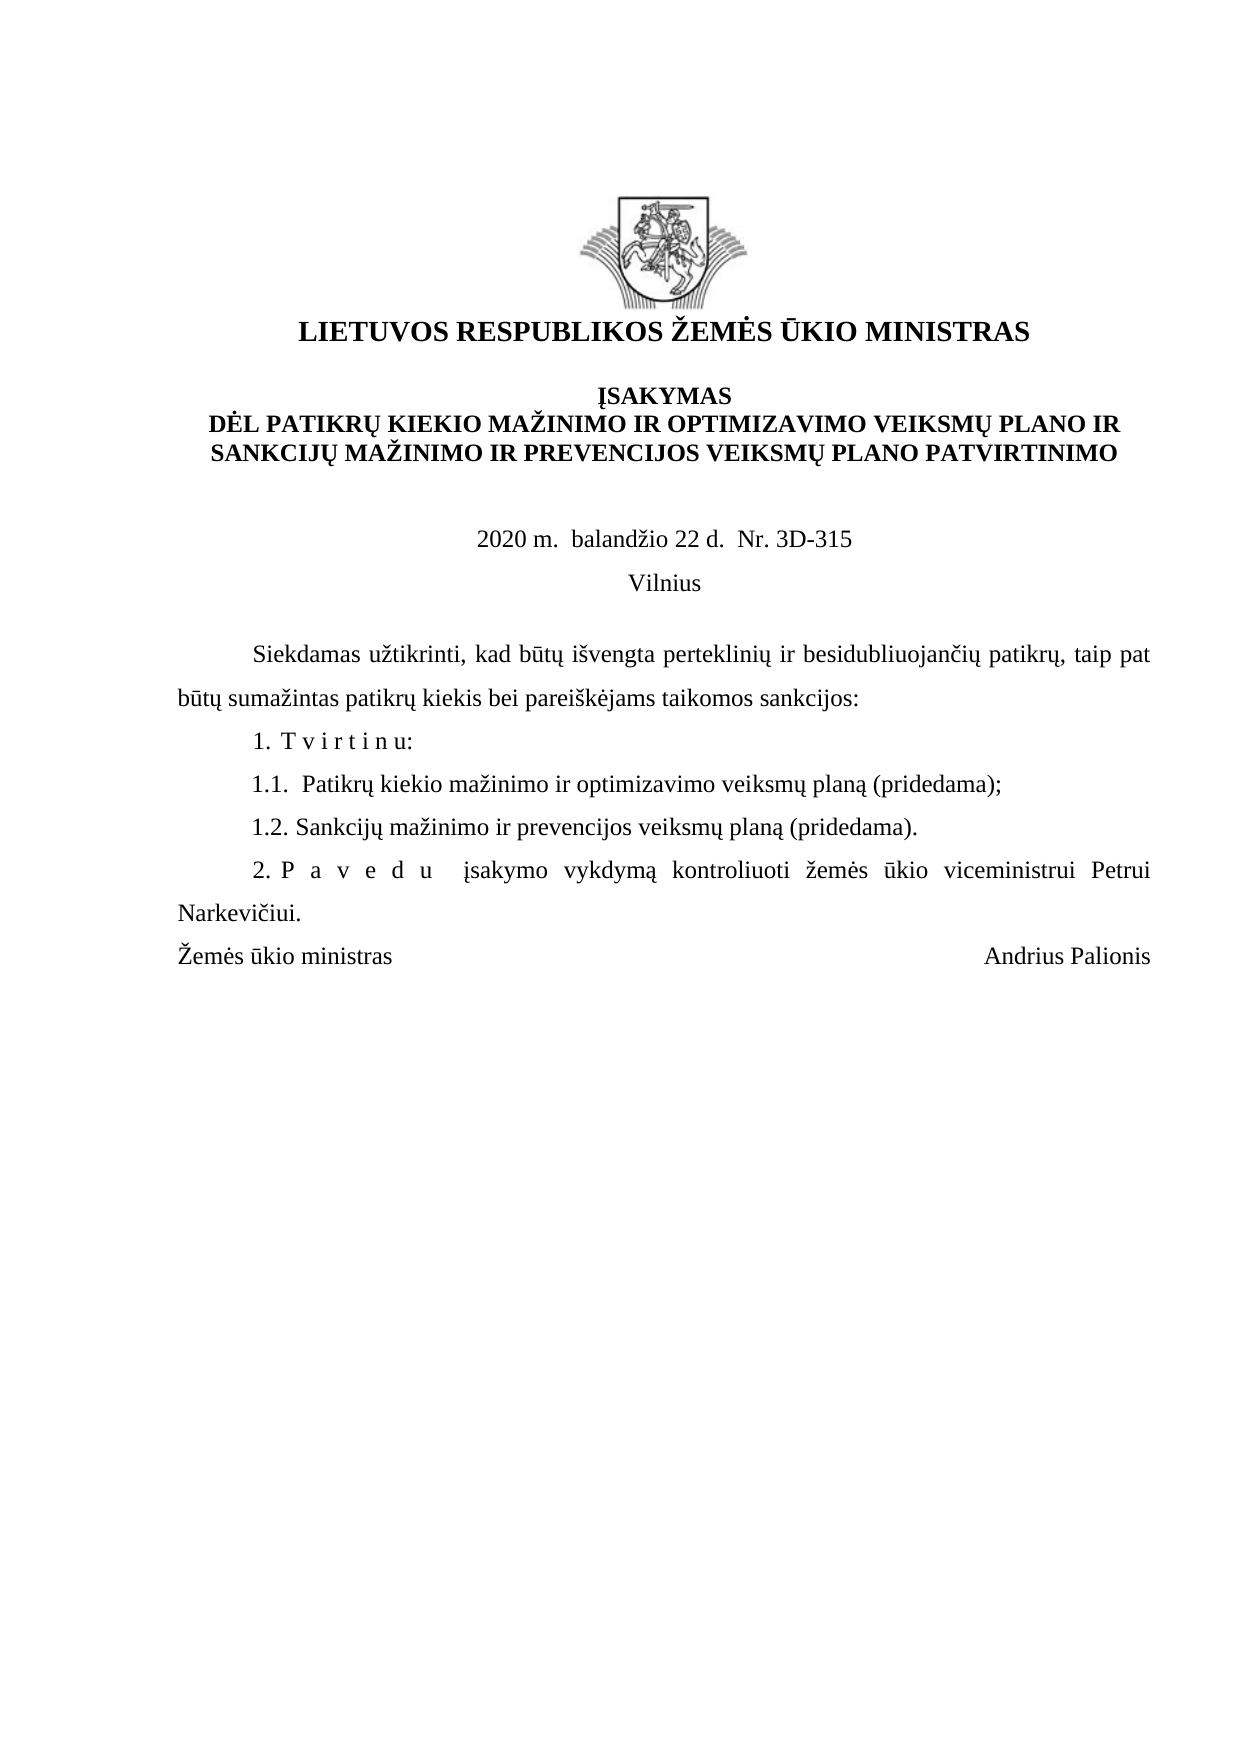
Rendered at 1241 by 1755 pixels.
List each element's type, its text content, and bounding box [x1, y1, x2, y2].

text ĮSAKYMAS [177, 381, 1152, 409]
text 1.1. Patikrų kiekio mažinimo ir optimizavimo veiksmų planą (pridedama); [177, 769, 1152, 798]
text Žemės ūkio ministras Andrius Palionis [177, 941, 1152, 970]
text LIETUVOS RESPUBLIKOS ŽEMĖS ŪKIO MINISTRAS [177, 314, 1152, 347]
text 2020 m. balandžio 22 d. Nr. 3D-315 [177, 524, 1152, 553]
text Vilnius [177, 568, 1152, 596]
text Siekdamas užtikrinti, kad būtų išvengta perteklinių ir besidubliuojančių patikrų, taip pat būtų sumažintas patikrų kiekis bei pareiškėjams taikomos sankcijos: [177, 639, 1152, 711]
text 1.2. Sankcijų mažinimo ir prevencijos veiksmų planą (pridedama). [215, 812, 1152, 841]
text 1. T v i r t i n u: [252, 726, 1152, 754]
text DĖL PATIKRŲ KIEKIO MAŽINIMO IR OPTIMIZAVIMO VEIKSMŲ PLANO IR SANKCIJŲ MAŽINIMO IR PREVENCIJOS VEIKSMŲ PLANO PATVIRTINIMO [177, 409, 1152, 467]
text 2. P a v e d u įsakymo vykdymą kontroliuoti žemės ūkio viceministrui Petrui Narkevičiui. [177, 855, 1152, 927]
